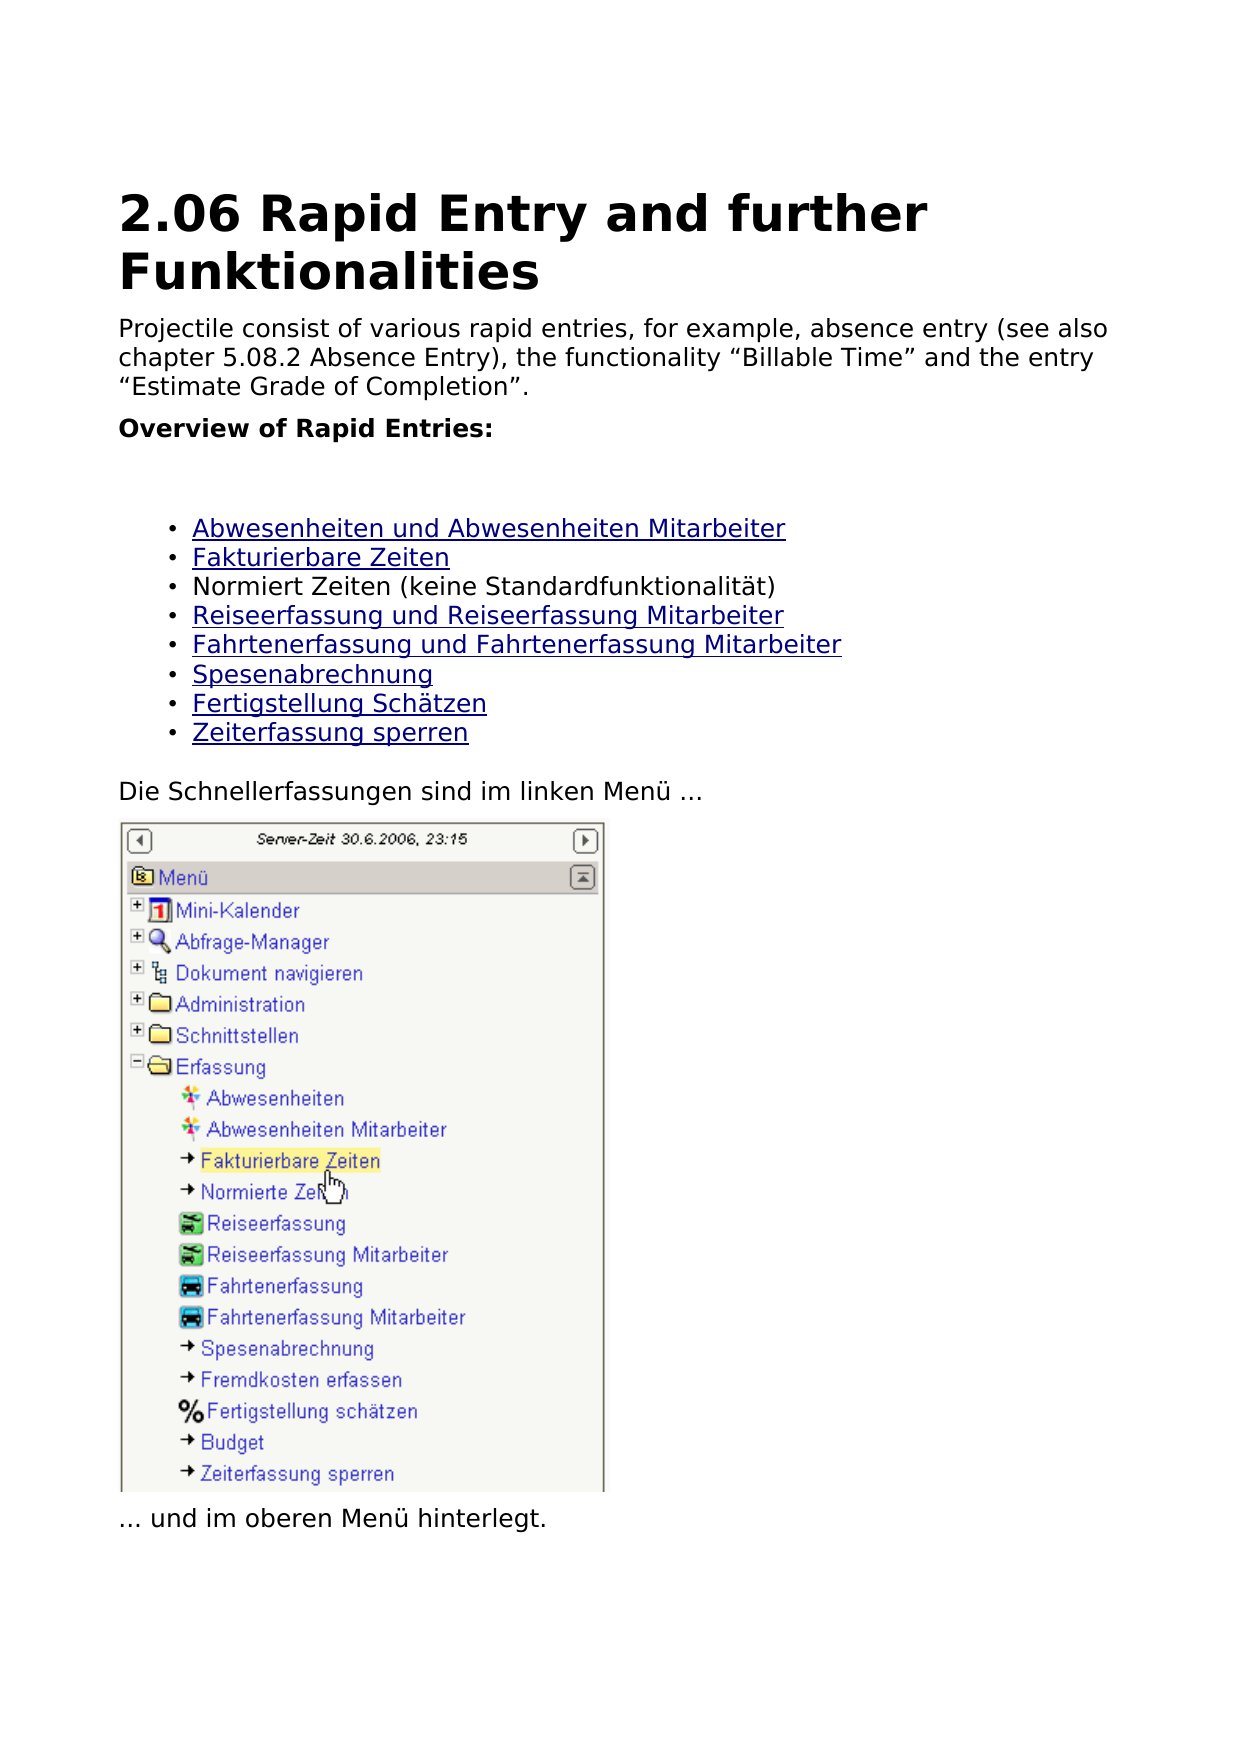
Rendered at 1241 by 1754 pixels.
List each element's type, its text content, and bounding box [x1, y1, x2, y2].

list Fakturierbare Zeiten [177, 543, 1122, 572]
text Overview of Rapid Entries: [118, 414, 1122, 472]
list Reiseerfassung und Reiseerfassung Mitarbeiter [177, 602, 1122, 631]
list Spesenabrechnung [177, 660, 1122, 689]
text Projectile consist of various rapid entries, for example, absence entry (see also chapter 5.08.2 Absence Entry), the functionality “Billable Time” and the entry “Estimate Grade of Completion”. [118, 314, 1122, 401]
list Normiert Zeiten (keine Standardfunktionalität) [177, 572, 1122, 602]
list Abwesenheiten und Abwesenheiten Mitarbeiter [177, 514, 1122, 543]
text ... und im oberen Menü hinterlegt. [118, 1504, 1122, 1534]
list Fertigstellung Schätzen [177, 689, 1122, 718]
list Zeiterfassung sperren [177, 718, 1122, 747]
list Fahrtenerfassung und Fahrtenerfassung Mitarbeiter [177, 631, 1122, 660]
text Die Schnellerfassungen sind im linken Menü ... [118, 777, 1122, 806]
subtitle 2.06 Rapid Entry and further Funktionalities [118, 185, 1122, 301]
picture [118, 818, 611, 1492]
